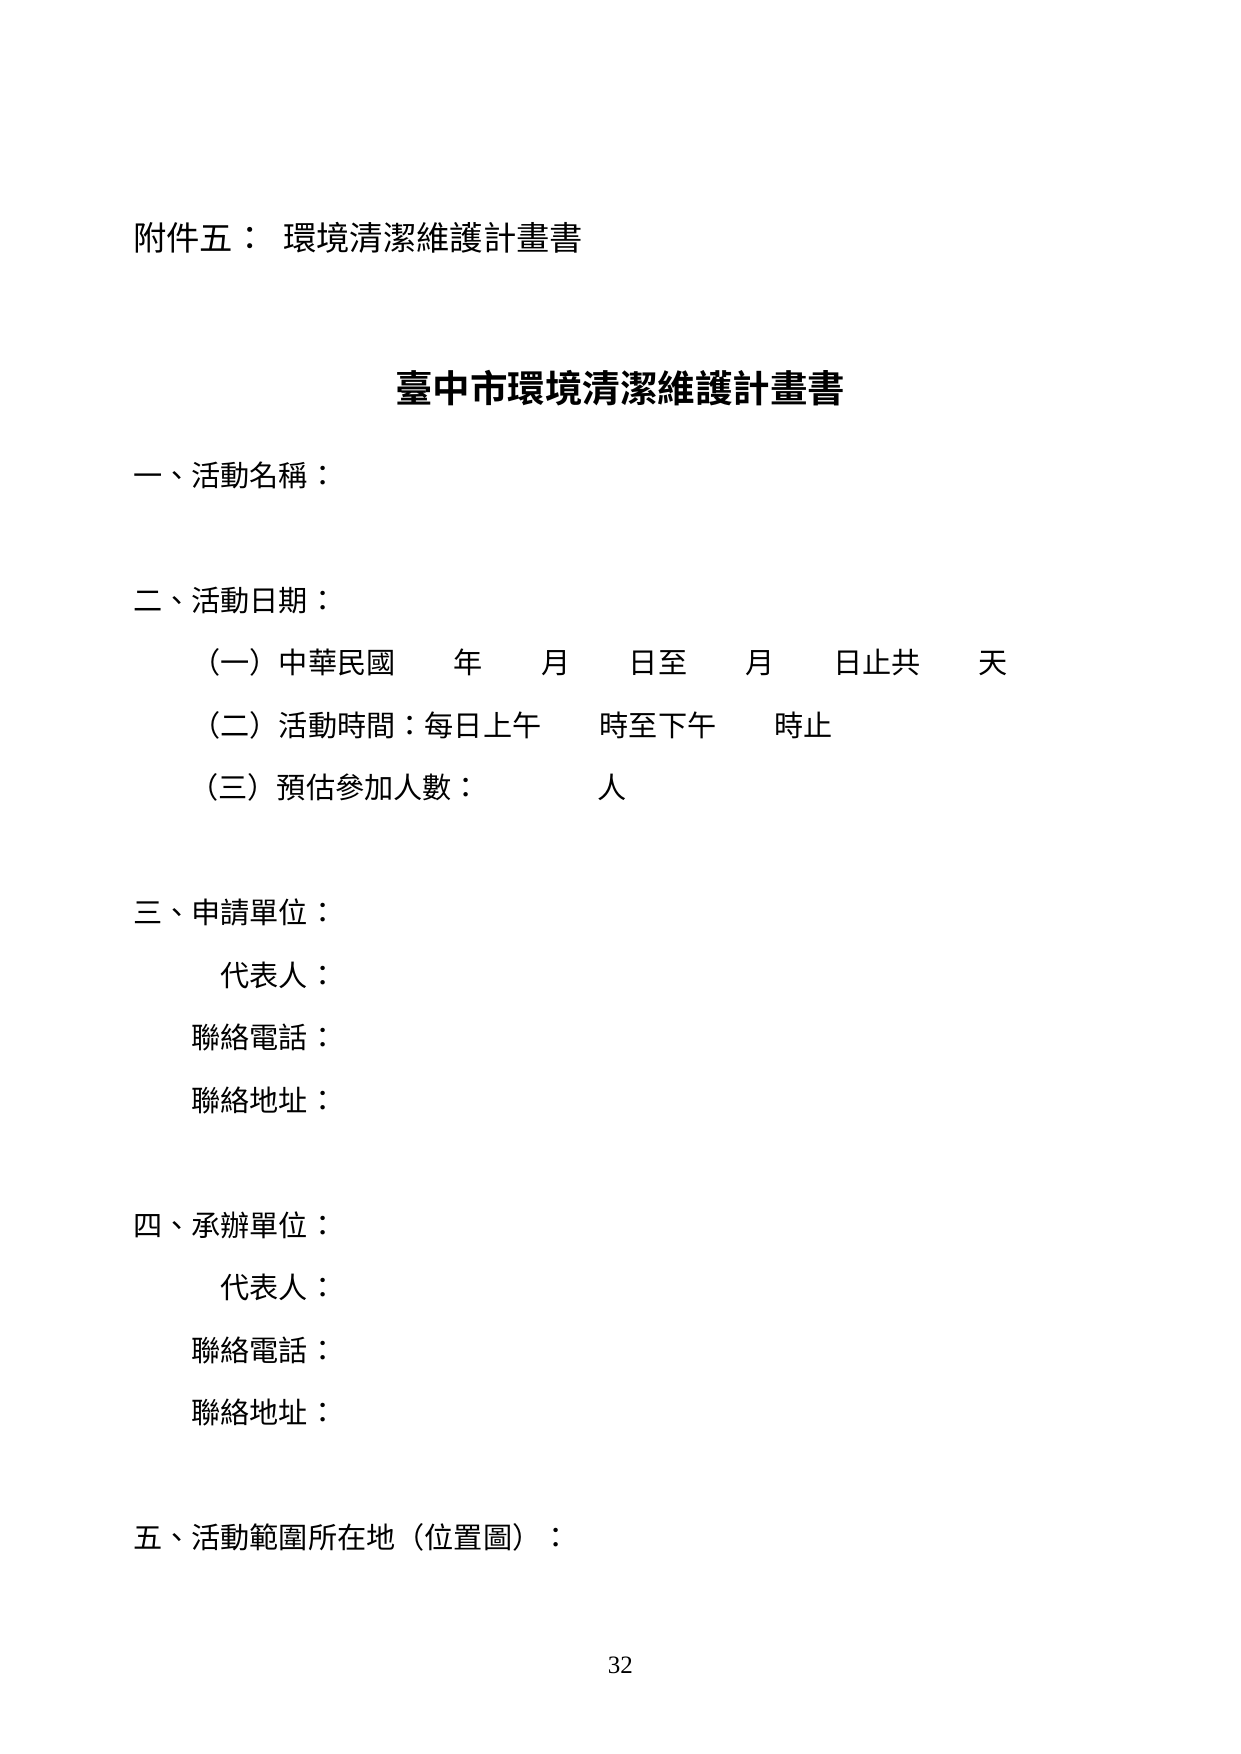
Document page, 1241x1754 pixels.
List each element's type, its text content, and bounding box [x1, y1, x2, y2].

text 臺中市環境清潔維護計畫書 [133, 344, 1107, 407]
text 三、申請單位： [133, 869, 1107, 932]
text 聯絡電話： [133, 994, 1107, 1057]
text 聯絡地址： [133, 1369, 1107, 1432]
text 二、活動日期： [133, 557, 1107, 619]
text （三）預估參加人數： 人 [189, 744, 1107, 807]
text （一）中華民國 年 月 日至 月 日止共 天 [133, 619, 1107, 682]
text 代表人： [133, 932, 1107, 994]
text 聯絡地址： [133, 1057, 1107, 1119]
text 一、活動名稱： [133, 432, 1107, 494]
text 四、承辦單位： [133, 1182, 1107, 1244]
text （二）活動時間：每日上午 時至下午 時止 [133, 682, 1107, 744]
text 代表人： [133, 1244, 1107, 1307]
text 附件五： 環境清潔維護計畫書 [133, 194, 1107, 257]
text 五、活動範圍所在地（位置圖）： [133, 1494, 1107, 1557]
text 聯絡電話： [133, 1307, 1107, 1369]
